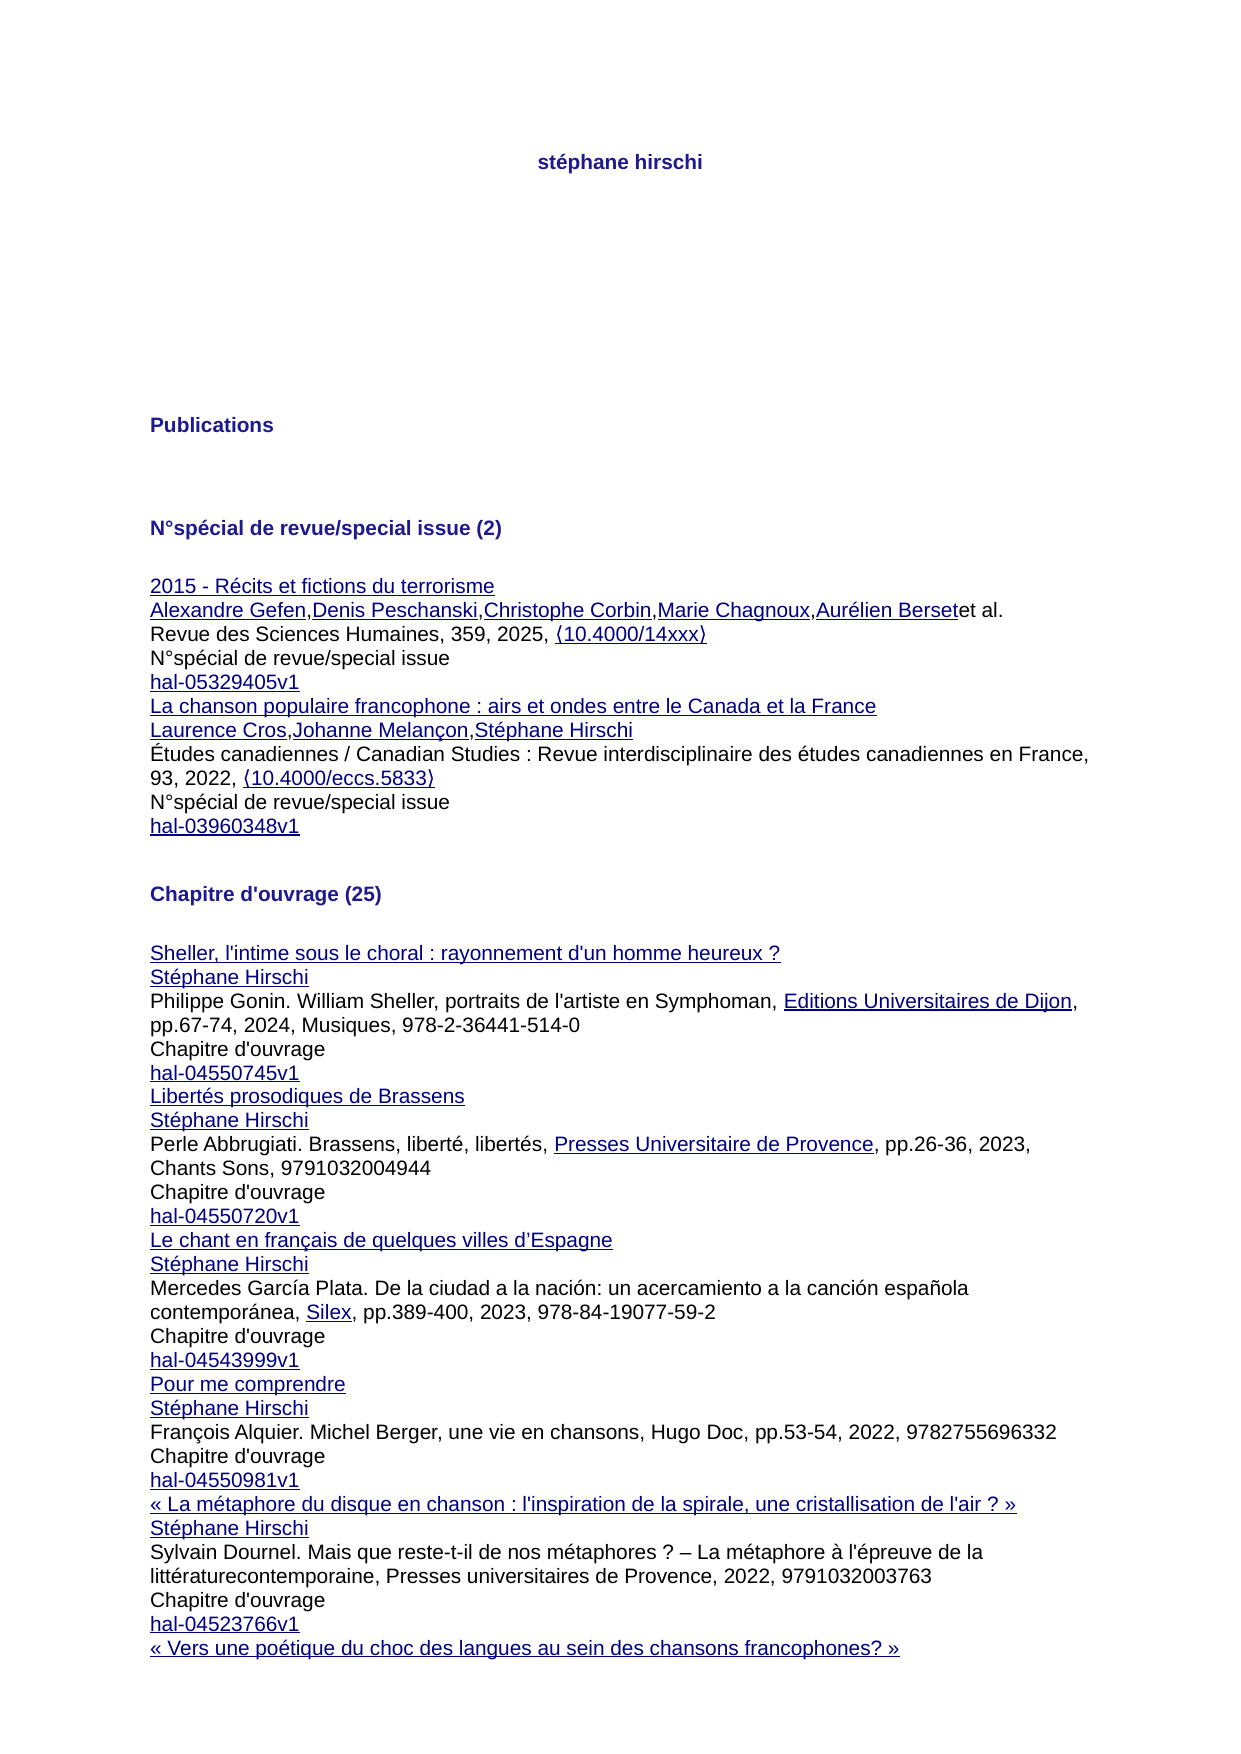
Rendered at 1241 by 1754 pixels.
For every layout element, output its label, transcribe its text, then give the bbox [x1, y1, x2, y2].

subtitle N°spécial de revue/special issue (2) [150, 516, 1090, 539]
table_cell Pour me comprendre Stéphane Hirschi François Alquier. Michel Berger, une vie en chansons, Hugo Doc, pp.53-54, 2022, 9782755696332 Chapitre d'ouvrage hal-04550981v1 [150, 1372, 1090, 1492]
subtitle stéphane hirschi [150, 150, 1090, 174]
table_cell « Vers une poétique du choc des langues au sein des chansons francophones? » [150, 1635, 1090, 1659]
table_cell Libertés prosodiques de Brassens Stéphane Hirschi Perle Abbrugiati. Brassens, liberté, libertés, Presses Universitaire de Provence, pp.26-36, 2023, Chants Sons, 9791032004944 Chapitre d'ouvrage hal-04550720v1 [150, 1084, 1090, 1228]
table_cell Le chant en français de quelques villes d’Espagne Stéphane Hirschi Mercedes García Plata. De la ciudad a la nación: un acercamiento a la canción española contemporánea, Silex, pp.389-400, 2023, 978-84-19077-59-2 Chapitre d'ouvrage hal-04543999v1 [150, 1228, 1090, 1372]
table_cell La chanson populaire francophone : airs et ondes entre le Canada et la France Laurence Cros,Johanne Melançon,Stéphane Hirschi Études canadiennes / Canadian Studies : Revue interdisciplinaire des études canadiennes en France, 93, 2022, ⟨10.4000/eccs.5833⟩ N°spécial de revue/special issue hal-03960348v1 [150, 694, 1090, 837]
table_header 2015 - Récits et fictions du terrorisme Alexandre Gefen,Denis Peschanski,Christophe Corbin,Marie Chagnoux,Aurélien Bersetet al. Revue des Sciences Humaines, 359, 2025, ⟨10.4000/14xxx⟩ N°spécial de revue/special issue hal-05329405v1 [150, 574, 1090, 694]
subtitle Chapitre d'ouvrage (25) [150, 882, 1090, 906]
table_header Sheller, l'intime sous le choral : rayonnement d'un homme heureux ? Stéphane Hirschi Philippe Gonin. William Sheller, portraits de l'artiste en Symphoman, Editions Universitaires de Dijon, pp.67-74, 2024, Musiques, 978-2-36441-514-0 Chapitre d'ouvrage hal-04550745v1 [150, 941, 1090, 1084]
table_cell « La métaphore du disque en chanson : l'inspiration de la spirale, une cristallisation de l'air ? » Stéphane Hirschi Sylvain Dournel. Mais que reste-t-il de nos métaphores ? – La métaphore à l'épreuve de la littératurecontemporaine, Presses universitaires de Provence, 2022, 9791032003763 Chapitre d'ouvrage hal-04523766v1 [150, 1492, 1090, 1635]
subtitle Publications [150, 412, 1090, 436]
